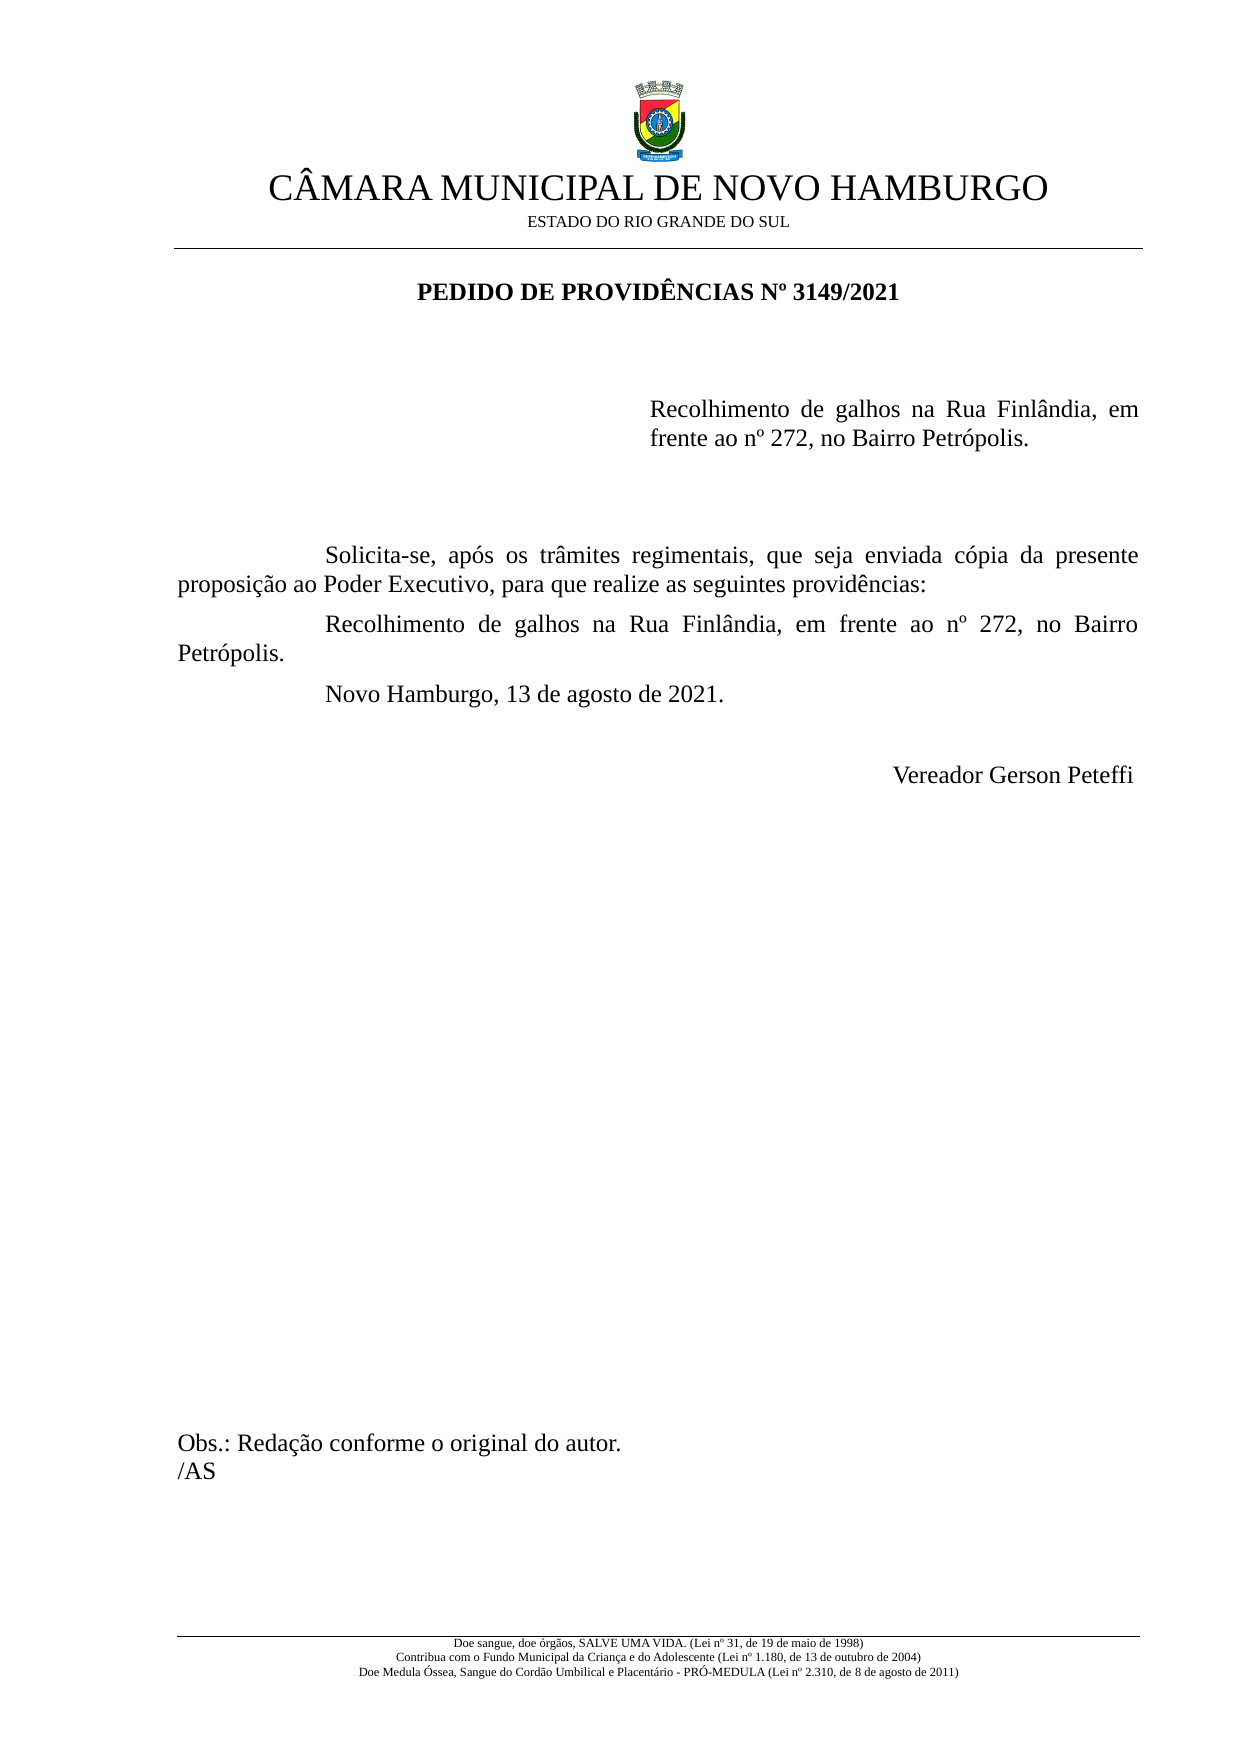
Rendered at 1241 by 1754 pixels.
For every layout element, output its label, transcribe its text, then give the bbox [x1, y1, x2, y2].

text Recolhimento de galhos na Rua Finlândia, em frente ao nº 272, no Bairro Petrópolis. [649, 394, 1140, 452]
text Obs.: Redação conforme o original do autor. [177, 1428, 1140, 1456]
text /AS [177, 1456, 1140, 1485]
text Vereador Gerson Peteffi [177, 760, 1140, 788]
text Novo Hamburgo, 13 de agosto de 2021. [177, 679, 1140, 707]
text PEDIDO DE PROVIDÊNCIAS Nº 3149/2021 [177, 277, 1140, 306]
text Solicita-se, após os trâmites regimentais, que seja enviada cópia da presente proposição ao Poder Executivo, para que realize as seguintes providências: [177, 540, 1140, 598]
picture [629, 75, 688, 166]
text Recolhimento de galhos na Rua Finlândia, em frente ao nº 272, no Bairro Petrópolis. [177, 609, 1140, 667]
